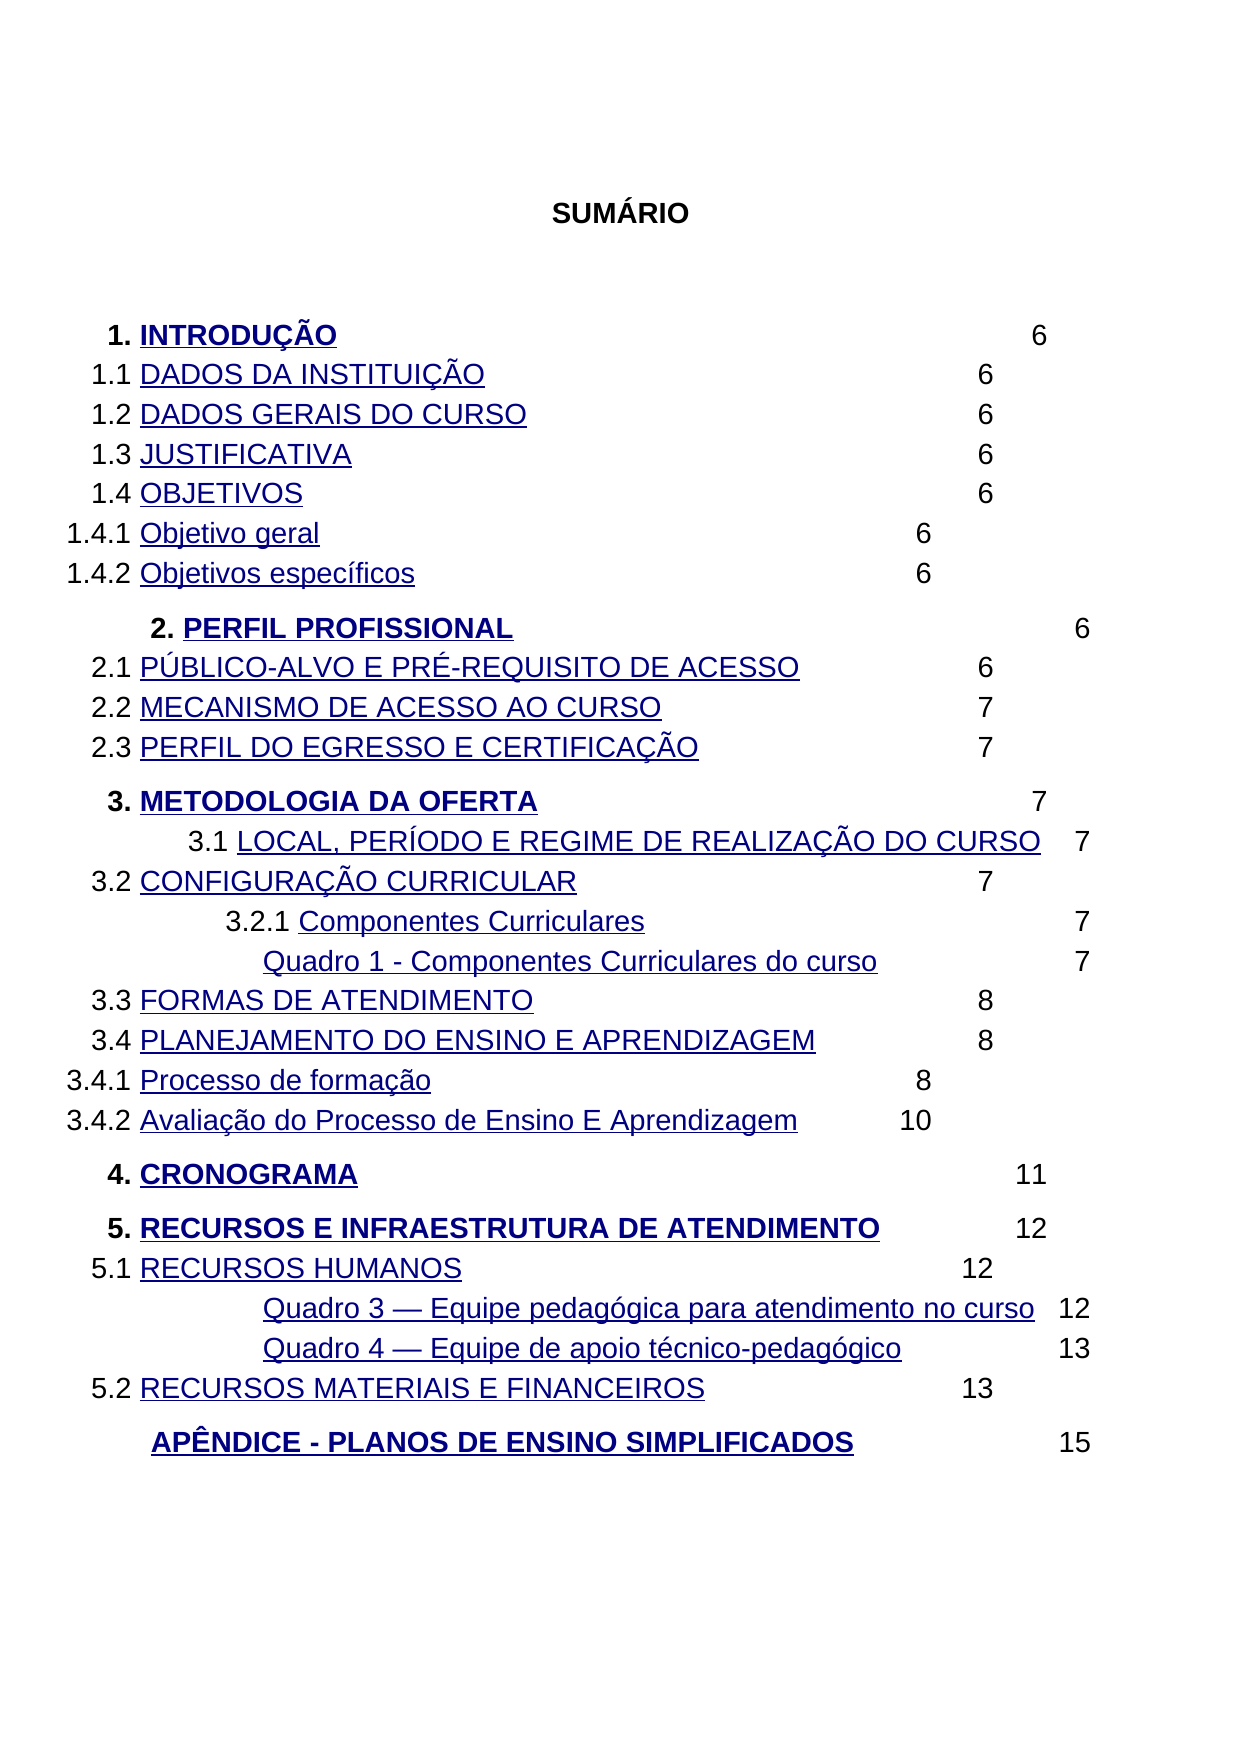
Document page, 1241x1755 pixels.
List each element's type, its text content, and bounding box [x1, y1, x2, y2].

list INTRODUÇÃO 6 [107, 317, 1166, 351]
list PÚBLICO-ALVO E PRÉ-REQUISITO DE ACESSO 6 [91, 650, 1166, 684]
list Componentes Curriculares 7 [225, 904, 1166, 937]
text Quadro 3 — Equipe pedagógica para atendimento no curso 12 [263, 1291, 1166, 1324]
list JUSTIFICATIVA 6 [91, 437, 1166, 470]
list Objetivos específicos 6 [66, 556, 1166, 589]
text APÊNDICE - PLANOS DE ENSINO SIMPLIFICADOS 15 [139, 1425, 1102, 1459]
list CONFIGURAÇÃO CURRICULAR 7 [91, 864, 1166, 897]
list MECANISMO DE ACESSO AO CURSO 7 [91, 690, 1166, 724]
list CRONOGRAMA 11 [107, 1157, 1166, 1191]
list LOCAL, PERÍODO E REGIME DE REALIZAÇÃO DO CURSO 7 [188, 824, 1166, 858]
list DADOS GERAIS DO CURSO 6 [91, 397, 1166, 431]
text Quadro 4 — Equipe de apoio técnico-pedagógico 13 [263, 1331, 1166, 1364]
subtitle SUMÁRIO [502, 196, 738, 229]
list RECURSOS HUMANOS 12 [91, 1251, 1166, 1285]
list PLANEJAMENTO DO ENSINO E APRENDIZAGEM 8 [91, 1023, 1166, 1057]
list PERFIL DO EGRESSO E CERTIFICAÇÃO 7 [91, 730, 1166, 763]
text Quadro 1 - Componentes Curriculares do curso 7 [263, 944, 1166, 977]
list Objetivo geral 6 [66, 516, 1166, 550]
list Avaliação do Processo de Ensino E Aprendizagem 10 [66, 1103, 1166, 1136]
list DADOS DA INSTITUIÇÃO 6 [91, 357, 1166, 391]
list RECURSOS MATERIAIS E FINANCEIROS 13 [91, 1371, 1166, 1404]
list METODOLOGIA DA OFERTA 7 [107, 784, 1166, 818]
list Processo de formação 8 [66, 1063, 1166, 1096]
list OBJETIVOS 6 [91, 477, 1166, 510]
list PERFIL PROFISSIONAL 6 [150, 611, 1166, 644]
list FORMAS DE ATENDIMENTO 8 [91, 983, 1166, 1017]
list RECURSOS E INFRAESTRUTURA DE ATENDIMENTO 12 [107, 1211, 1166, 1245]
